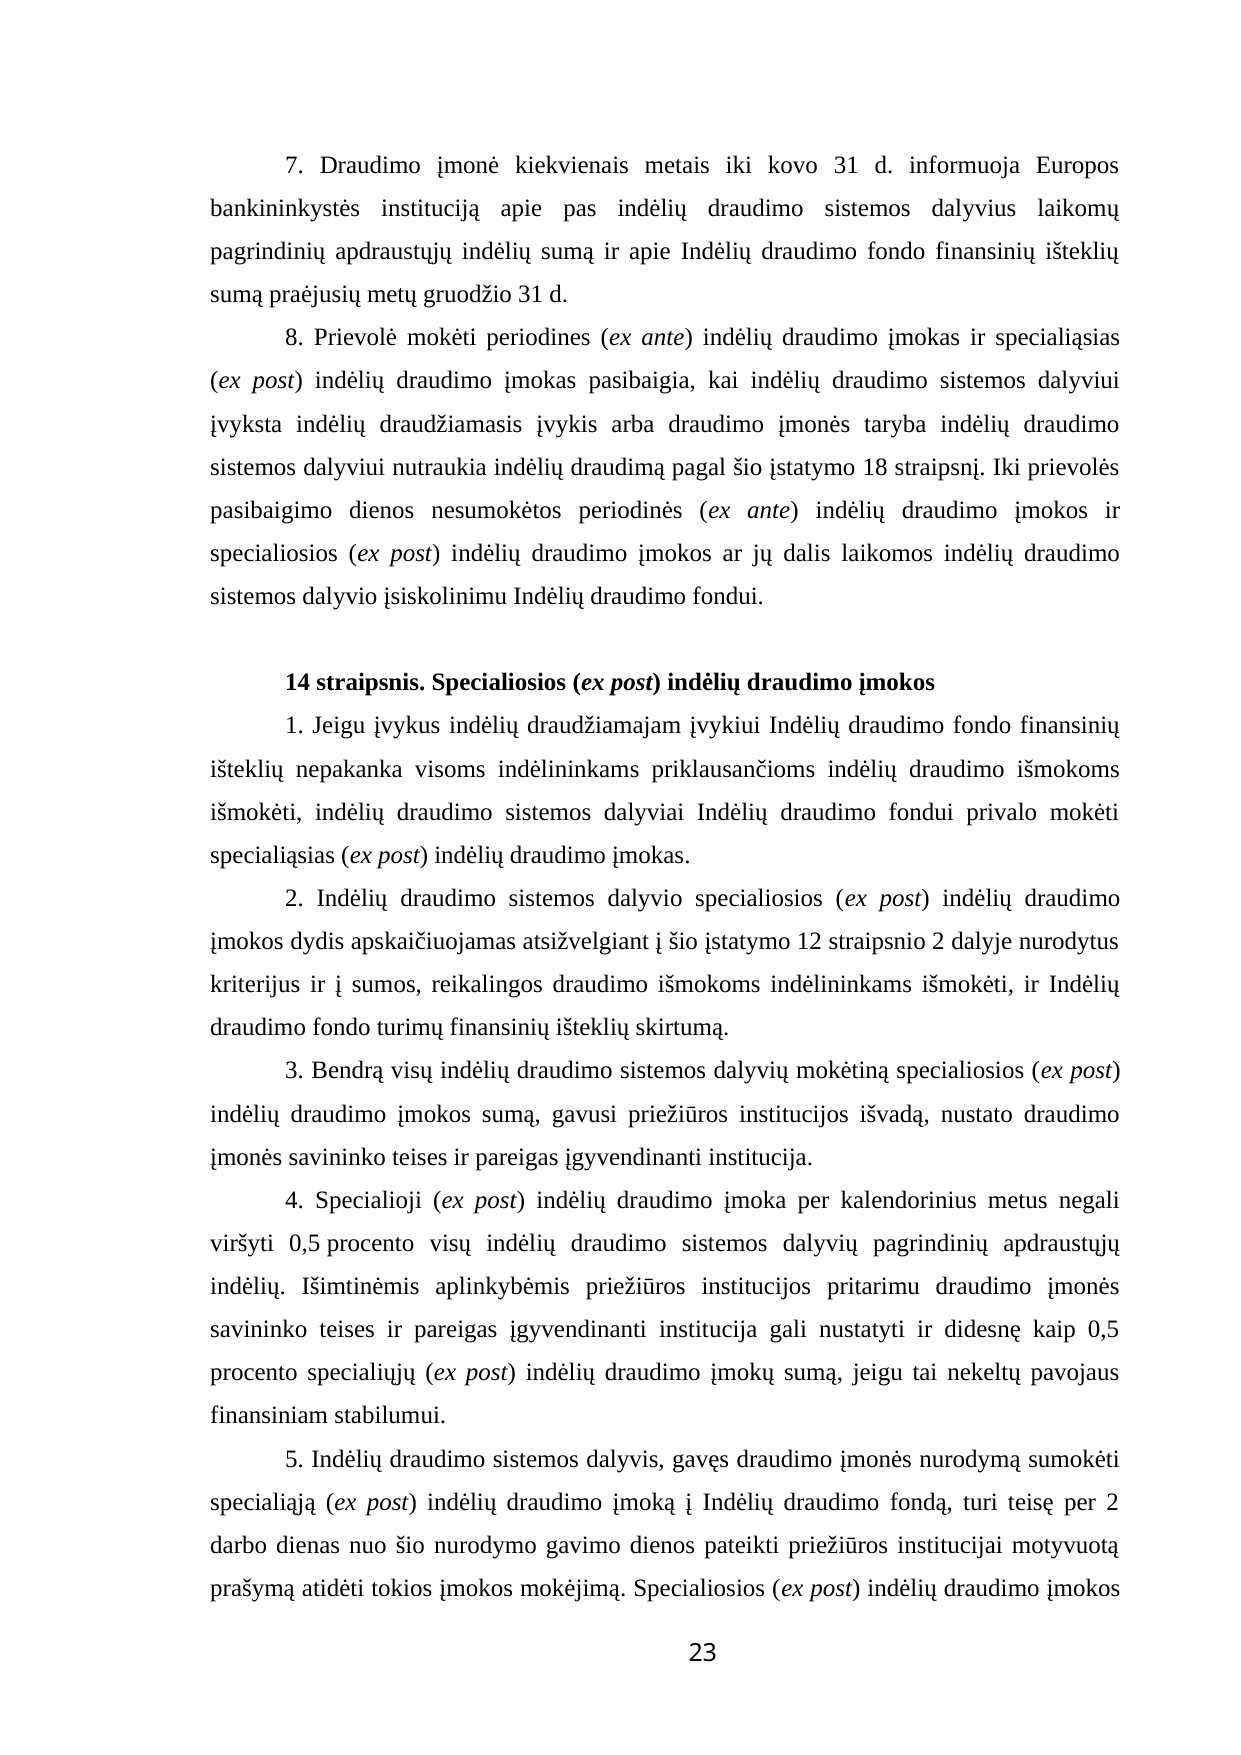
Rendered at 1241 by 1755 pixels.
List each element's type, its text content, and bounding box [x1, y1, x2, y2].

text 7. Draudimo įmonė kiekvienais metais iki kovo 31 d. informuoja Europos bankininkystės instituciją apie pas indėlių draudimo sistemos dalyvius laikomų pagrindinių apdraustųjų indėlių sumą ir apie Indėlių draudimo fondo finansinių išteklių sumą praėjusių metų gruodžio 31 d. [210, 150, 1120, 308]
text 14 straipsnis. Specialiosios (ex post) indėlių draudimo įmokos [210, 667, 1120, 696]
text 2. Indėlių draudimo sistemos dalyvio specialiosios (ex post) indėlių draudimo įmokos dydis apskaičiuojamas atsižvelgiant į šio įstatymo 12 straipsnio 2 dalyje nurodytus kriterijus ir į sumos, reikalingos draudimo išmokoms indėlininkams išmokėti, ir Indėlių draudimo fondo turimų finansinių išteklių skirtumą. [210, 883, 1120, 1041]
text 8. Prievolė mokėti periodines (ex ante) indėlių draudimo įmokas ir specialiąsias (ex post) indėlių draudimo įmokas pasibaigia, kai indėlių draudimo sistemos dalyviui įvyksta indėlių draudžiamasis įvykis arba draudimo įmonės taryba indėlių draudimo sistemos dalyviui nutraukia indėlių draudimą pagal šio įstatymo 18 straipsnį. Iki prievolės pasibaigimo dienos nesumokėtos periodinės (ex ante) indėlių draudimo įmokos ir specialiosios (ex post) indėlių draudimo įmokos ar jų dalis laikomos indėlių draudimo sistemos dalyvio įsiskolinimu Indėlių draudimo fondui. [210, 322, 1120, 610]
text 4. Specialioji (ex post) indėlių draudimo įmoka per kalendorinius metus negali viršyti 0,5 procento visų indėlių draudimo sistemos dalyvių pagrindinių apdraustųjų indėlių. Išimtinėmis aplinkybėmis priežiūros institucijos pritarimu draudimo įmonės savininko teises ir pareigas įgyvendinanti institucija gali nustatyti ir didesnę kaip 0,5 procento specialiųjų (ex post) indėlių draudimo įmokų sumą, jeigu tai nekeltų pavojaus finansiniam stabilumui. [210, 1185, 1120, 1429]
text 3. Bendrą visų indėlių draudimo sistemos dalyvių mokėtiną specialiosios (ex post) indėlių draudimo įmokos sumą, gavusi priežiūros institucijos išvadą, nustato draudimo įmonės savininko teises ir pareigas įgyvendinanti institucija. [210, 1056, 1120, 1171]
text 1. Jeigu įvykus indėlių draudžiamajam įvykiui Indėlių draudimo fondo finansinių išteklių nepakanka visoms indėlininkams priklausančioms indėlių draudimo išmokoms išmokėti, indėlių draudimo sistemos dalyviai Indėlių draudimo fondui privalo mokėti specialiąsias (ex post) indėlių draudimo įmokas. [210, 711, 1120, 869]
text 5. Indėlių draudimo sistemos dalyvis, gavęs draudimo įmonės nurodymą sumokėti specialiąją (ex post) indėlių draudimo įmoką į Indėlių draudimo fondą, turi teisę per 2 darbo dienas nuo šio nurodymo gavimo dienos pateikti priežiūros institucijai motyvuotą prašymą atidėti tokios įmokos mokėjimą. Specialiosios (ex post) indėlių draudimo įmokos [210, 1444, 1120, 1602]
